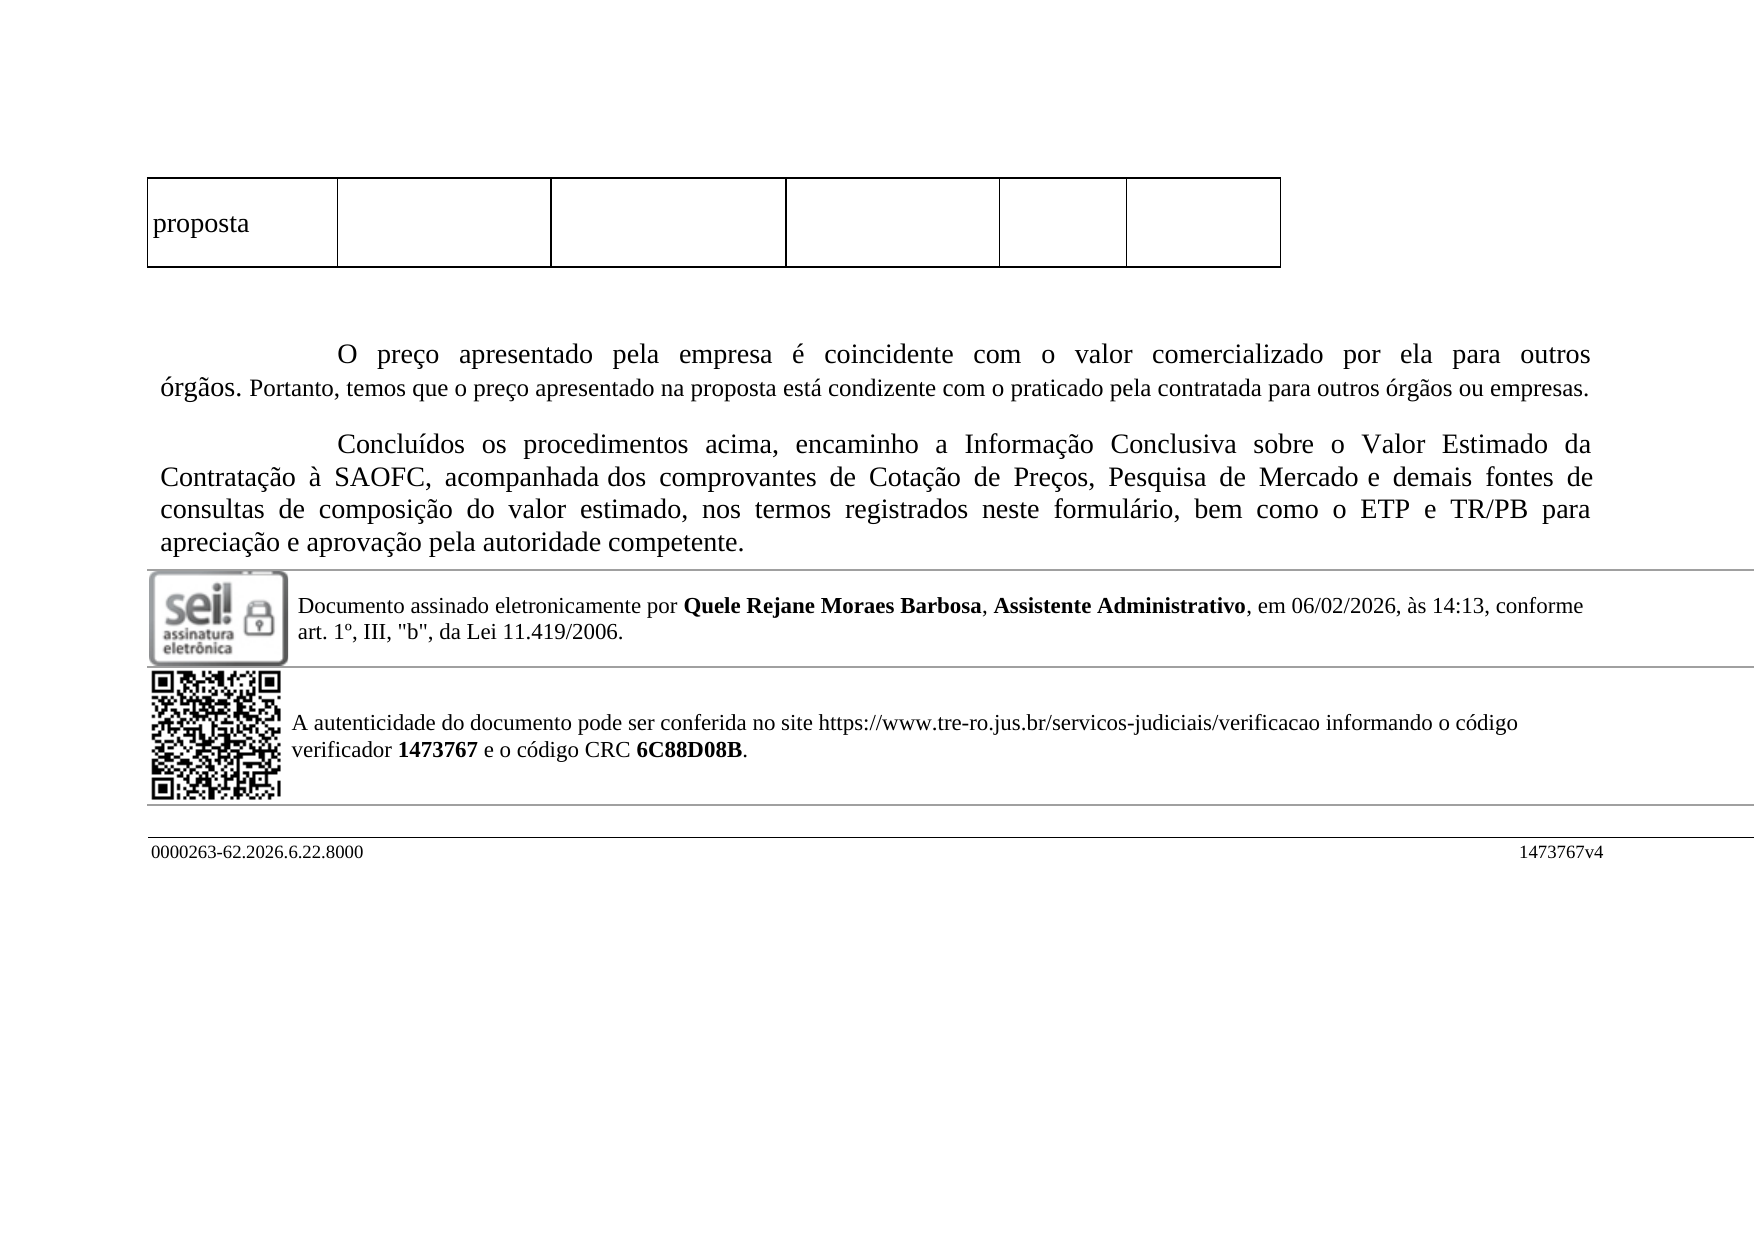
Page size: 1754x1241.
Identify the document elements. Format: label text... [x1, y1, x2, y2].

table_cell [552, 179, 785, 266]
table_header Documento assinado eletronicamente por Quele Rejane Moraes Barbosa, Assistente Administrativo, em 06/02/2026, às 14:13, conforme art. 1º, III, "b", da Lei 11.419/2006. [296, 571, 1606, 666]
table_header 1473767v4 [877, 838, 1606, 865]
table_cell [1127, 179, 1280, 266]
table_cell proposta [148, 179, 337, 266]
table_header 0000263-62.2026.6.22.8000 [148, 838, 877, 865]
table_header A autenticidade do documento pode ser conferida no site https://www.tre-ro.jus.br/servicos-judiciais/verificacao informando o código verificador 1473767 e o código CRC 6C88D08B. [290, 668, 1606, 804]
table_cell [787, 179, 999, 266]
table_cell [338, 179, 550, 266]
text Concluídos os procedimentos acima, encaminho a Informação Conclusiva sobre o Valor Estimado da Contratação à SAOFC, acompanhada dos comprovantes de Cotação de Preços, Pesquisa de Mercado e demais fontes de consultas de composição do valor estimado, nos termos registrados neste formulário, bem como o ETP e TR/PB para apreciação e aprovação pela autoridade competente. [160, 427, 1594, 557]
table_header [148, 668, 290, 804]
table_header [289, 571, 296, 666]
table_cell [1000, 179, 1126, 266]
text O preço apresentado pela empresa é coincidente com o valor comercializado por ela para outros órgãos. Portanto, temos que o preço apresentado na proposta está condizente com o praticado pela contratada para outros órgãos ou empresas. [160, 338, 1594, 402]
